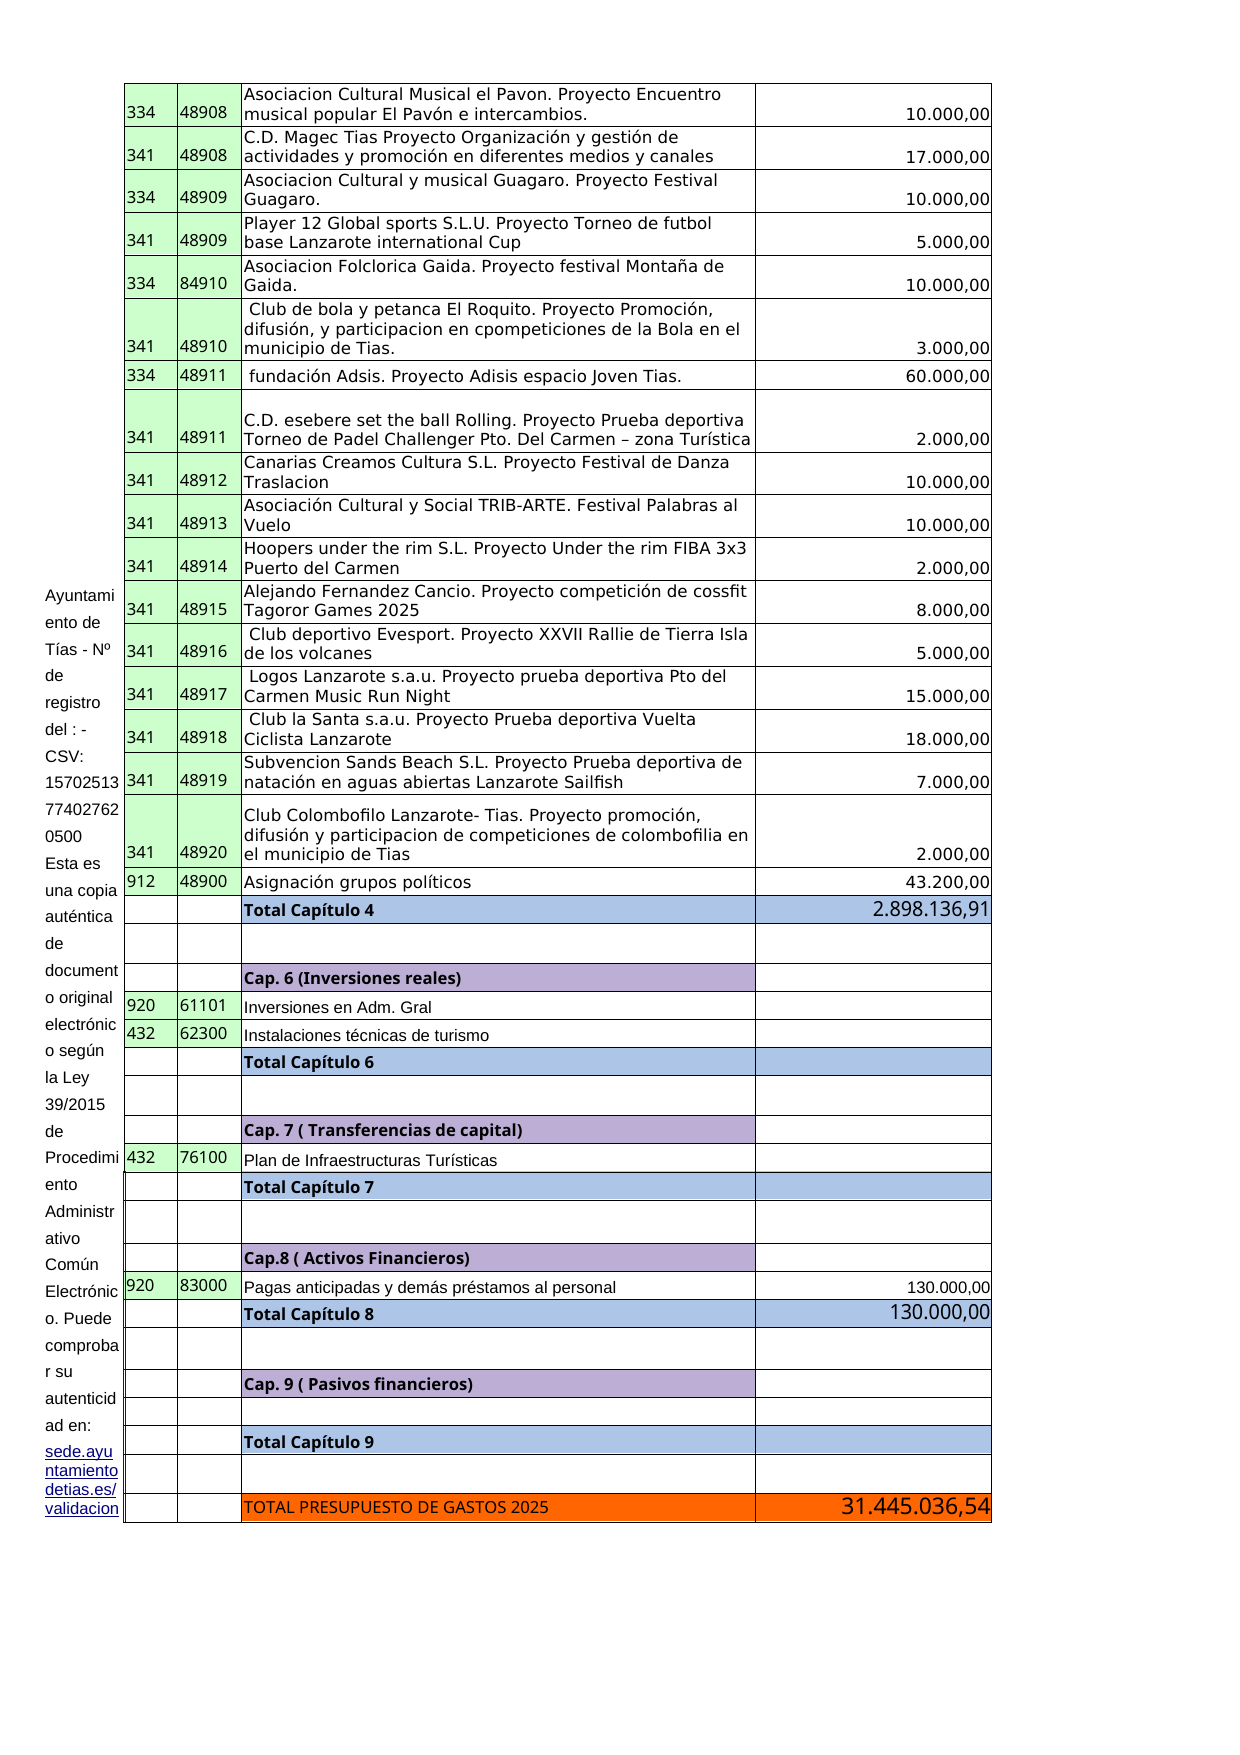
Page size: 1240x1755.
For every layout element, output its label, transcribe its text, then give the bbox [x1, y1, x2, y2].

table_cell [242, 1076, 755, 1115]
table_cell C.D. esebere set the ball Rolling. Proyecto Prueba deportiva Torneo de Padel Challenger Pto. Del Carmen – zona Turística [242, 390, 755, 451]
table_cell Club deportivo Evesport. Proyecto XXVII Rallie de Tierra Isla de los volcanes [242, 624, 755, 666]
table_cell [178, 1201, 241, 1243]
table_cell 48911 [178, 390, 241, 451]
table_cell 2.000,00 [756, 538, 991, 580]
table_cell Asociacion Cultural y musical Guagaro. Proyecto Festival Guagaro. [242, 170, 755, 212]
table_cell [178, 1244, 241, 1271]
table_cell Plan de Infraestructuras Turísticas [242, 1144, 755, 1171]
table_cell Alejando Fernandez Cancio. Proyecto competición de cossfit Tagoror Games 2025 [242, 581, 755, 623]
table_cell 341 [125, 495, 177, 537]
table_cell [756, 964, 991, 991]
table_cell 48916 [178, 624, 241, 666]
table_cell 3.000,00 [756, 299, 991, 360]
text http://sede.ayuntamientodetias.es/validacion [45, 1443, 119, 1516]
table_cell 15.000,00 [756, 667, 991, 708]
table_cell [756, 992, 991, 1019]
table_cell 7.000,00 [756, 753, 991, 794]
table_cell 130.000,00 [756, 1300, 991, 1327]
table_cell [756, 1328, 991, 1368]
table_cell [756, 1244, 991, 1271]
table_cell Instalaciones técnicas de turismo [242, 1020, 755, 1047]
table_cell Club la Santa s.a.u. Proyecto Prueba deportiva Vuelta Ciclista Lanzarote [242, 710, 755, 751]
table_cell [756, 924, 991, 963]
table_cell Total Capítulo 7 [242, 1173, 755, 1199]
table_cell 48920 [178, 795, 241, 867]
table_cell 10.000,00 [756, 170, 991, 212]
table_cell 48914 [178, 538, 241, 580]
table_cell [126, 1455, 177, 1493]
table_cell Cap.8 ( Activos Financieros) [242, 1244, 755, 1271]
table_cell 76100 [178, 1144, 241, 1171]
table_cell [178, 1398, 241, 1424]
table_cell 48918 [178, 710, 241, 751]
table_cell 48908 [178, 127, 241, 169]
table_cell 48917 [178, 667, 241, 708]
table_cell 48912 [178, 453, 241, 494]
table_cell 341 [125, 667, 177, 708]
table_cell 130.000,00 [756, 1272, 991, 1299]
table_cell [178, 924, 241, 963]
table_cell Inversiones en Adm. Gral [242, 992, 755, 1019]
table_cell [125, 1116, 177, 1143]
table_cell Asignación grupos políticos [242, 868, 755, 895]
table_cell 18.000,00 [756, 710, 991, 751]
table_cell [178, 964, 241, 991]
table_cell [242, 924, 755, 963]
table_cell [126, 1244, 177, 1271]
table_cell 8.000,00 [756, 581, 991, 623]
table_cell [125, 896, 177, 923]
table_cell [126, 1173, 177, 1199]
table_cell [756, 1201, 991, 1243]
table_cell [178, 1300, 241, 1327]
table_cell 341 [125, 127, 177, 169]
table_cell 48909 [178, 170, 241, 212]
table_cell [242, 1455, 755, 1493]
table_cell fundación Adsis. Proyecto Adisis espacio Joven Tias. [242, 361, 755, 388]
table_cell 334 [125, 256, 177, 297]
table_cell Asociacion Folclorica Gaida. Proyecto festival Montaña de Gaida. [242, 256, 755, 297]
table_cell 920 [125, 992, 177, 1019]
table_cell [126, 1494, 177, 1521]
table_cell Asociación Cultural y Social TRIB-ARTE. Festival Palabras al Vuelo [242, 495, 755, 537]
table_cell 2.000,00 [756, 795, 991, 867]
table_cell 2.898.136,91 [756, 896, 991, 923]
table_cell [756, 1076, 991, 1115]
table_cell [178, 1048, 241, 1075]
table_cell 48910 [178, 299, 241, 360]
table_cell [126, 1370, 177, 1397]
table_cell Club de bola y petanca El Roquito. Proyecto Promoción, difusión, y participacion en cpompeticiones de la Bola en el municipio de Tias. [242, 299, 755, 360]
table_cell Hoopers under the rim S.L. Proyecto Under the rim FIBA 3x3 Puerto del Carmen [242, 538, 755, 580]
table_cell 432 [125, 1144, 177, 1171]
table_cell [178, 1426, 241, 1453]
table_cell [178, 1173, 241, 1199]
table_cell 48919 [178, 753, 241, 794]
table_cell [242, 1398, 755, 1424]
table_cell [125, 924, 177, 963]
table_cell 2.000,00 [756, 390, 991, 451]
table_cell 31.445.036,54 [756, 1494, 991, 1521]
table_cell 341 [125, 581, 177, 623]
table_cell [756, 1144, 991, 1171]
table_cell 912 [125, 868, 177, 895]
table_header 334 [125, 84, 177, 126]
table_cell [756, 1398, 991, 1424]
table_cell Logos Lanzarote s.a.u. Proyecto prueba deportiva Pto del Carmen Music Run Night [242, 667, 755, 708]
table_cell 62300 [178, 1020, 241, 1047]
table_cell 341 [125, 213, 177, 254]
table_cell [126, 1328, 177, 1368]
table_cell [756, 1370, 991, 1397]
table_cell 43.200,00 [756, 868, 991, 895]
table_cell [242, 1201, 755, 1243]
table_cell 17.000,00 [756, 127, 991, 169]
table_cell [756, 1116, 991, 1143]
table_cell C.D. Magec Tias Proyecto Organización y gestión de actividades y promoción en diferentes medios y canales [242, 127, 755, 169]
table_cell [178, 1116, 241, 1143]
table_cell 84910 [178, 256, 241, 297]
table_cell [756, 1173, 991, 1199]
table_cell Total Capítulo 8 [242, 1300, 755, 1327]
table_cell 48900 [178, 868, 241, 895]
table_header Asociacion Cultural Musical el Pavon. Proyecto Encuentro musical popular El Pavón e intercambios. [242, 84, 755, 126]
table_cell [178, 1370, 241, 1397]
table_cell 341 [125, 538, 177, 580]
table_cell [178, 1328, 241, 1368]
table_cell 341 [125, 753, 177, 794]
table_cell Total Capítulo 9 [242, 1426, 755, 1453]
table_cell Pagas anticipadas y demás préstamos al personal [242, 1272, 755, 1299]
table_cell Subvencion Sands Beach S.L. Proyecto Prueba deportiva de natación en aguas abiertas Lanzarote Sailfish [242, 753, 755, 794]
table_cell 341 [125, 453, 177, 494]
table_cell 341 [125, 795, 177, 867]
table_cell [125, 1048, 177, 1075]
table_header 10.000,00 [756, 84, 991, 126]
table_cell Total Capítulo 4 [242, 896, 755, 923]
table_cell 48913 [178, 495, 241, 537]
table_cell [125, 1076, 177, 1115]
table_cell [756, 1455, 991, 1493]
table_cell Canarias Creamos Cultura S.L. Proyecto Festival de Danza Traslacion [242, 453, 755, 494]
table_cell [126, 1398, 177, 1424]
table_cell [242, 1328, 755, 1368]
table_header 48908 [178, 84, 241, 126]
table_cell 48909 [178, 213, 241, 254]
table_cell 10.000,00 [756, 453, 991, 494]
table_cell Cap. 7 ( Transferencias de capital) [242, 1116, 755, 1143]
table_cell 341 [125, 299, 177, 360]
table_cell 60.000,00 [756, 361, 991, 388]
table_cell [126, 1426, 177, 1453]
table_cell 920 [126, 1272, 177, 1299]
table_cell [178, 1076, 241, 1115]
table_cell 5.000,00 [756, 624, 991, 666]
table_cell [756, 1426, 991, 1453]
table_cell 432 [125, 1020, 177, 1047]
text Ayuntamiento de Tías - Nº de registro del : - CSV: 15702513774027620500 Esta es una copia auténtica de documento original electrónico según la Ley 39/2015 de Procedimiento Administrativo Común Electrónico. Puede comprobar su autenticidad en: [45, 586, 119, 1435]
table_cell [178, 1494, 241, 1521]
table_cell Cap. 9 ( Pasivos financieros) [242, 1370, 755, 1397]
table_cell Cap. 6 (Inversiones reales) [242, 964, 755, 991]
table_cell 341 [125, 710, 177, 751]
table_cell [125, 964, 177, 991]
table_cell Player 12 Global sports S.L.U. Proyecto Torneo de futbol base Lanzarote international Cup [242, 213, 755, 254]
table_cell 48911 [178, 361, 241, 388]
table_cell [178, 1455, 241, 1493]
table_cell 10.000,00 [756, 256, 991, 297]
table_cell Total Capítulo 6 [242, 1048, 755, 1075]
table_cell Club Colombofilo Lanzarote- Tias. Proyecto promoción, difusión y participacion de competiciones de colombofilia en el municipio de Tias [242, 795, 755, 867]
table_cell 83000 [178, 1272, 241, 1299]
table_cell 341 [125, 390, 177, 451]
table_cell 5.000,00 [756, 213, 991, 254]
table_cell [126, 1300, 177, 1327]
table_cell [756, 1020, 991, 1047]
table_cell [126, 1201, 177, 1243]
table_cell 48915 [178, 581, 241, 623]
table_cell TOTAL PRESUPUESTO DE GASTOS 2025 [242, 1494, 755, 1521]
table_cell 334 [125, 361, 177, 388]
table_cell 334 [125, 170, 177, 212]
table_cell 10.000,00 [756, 495, 991, 537]
table_cell [178, 896, 241, 923]
table_cell 61101 [178, 992, 241, 1019]
table_cell [756, 1048, 991, 1075]
table_cell 341 [125, 624, 177, 666]
